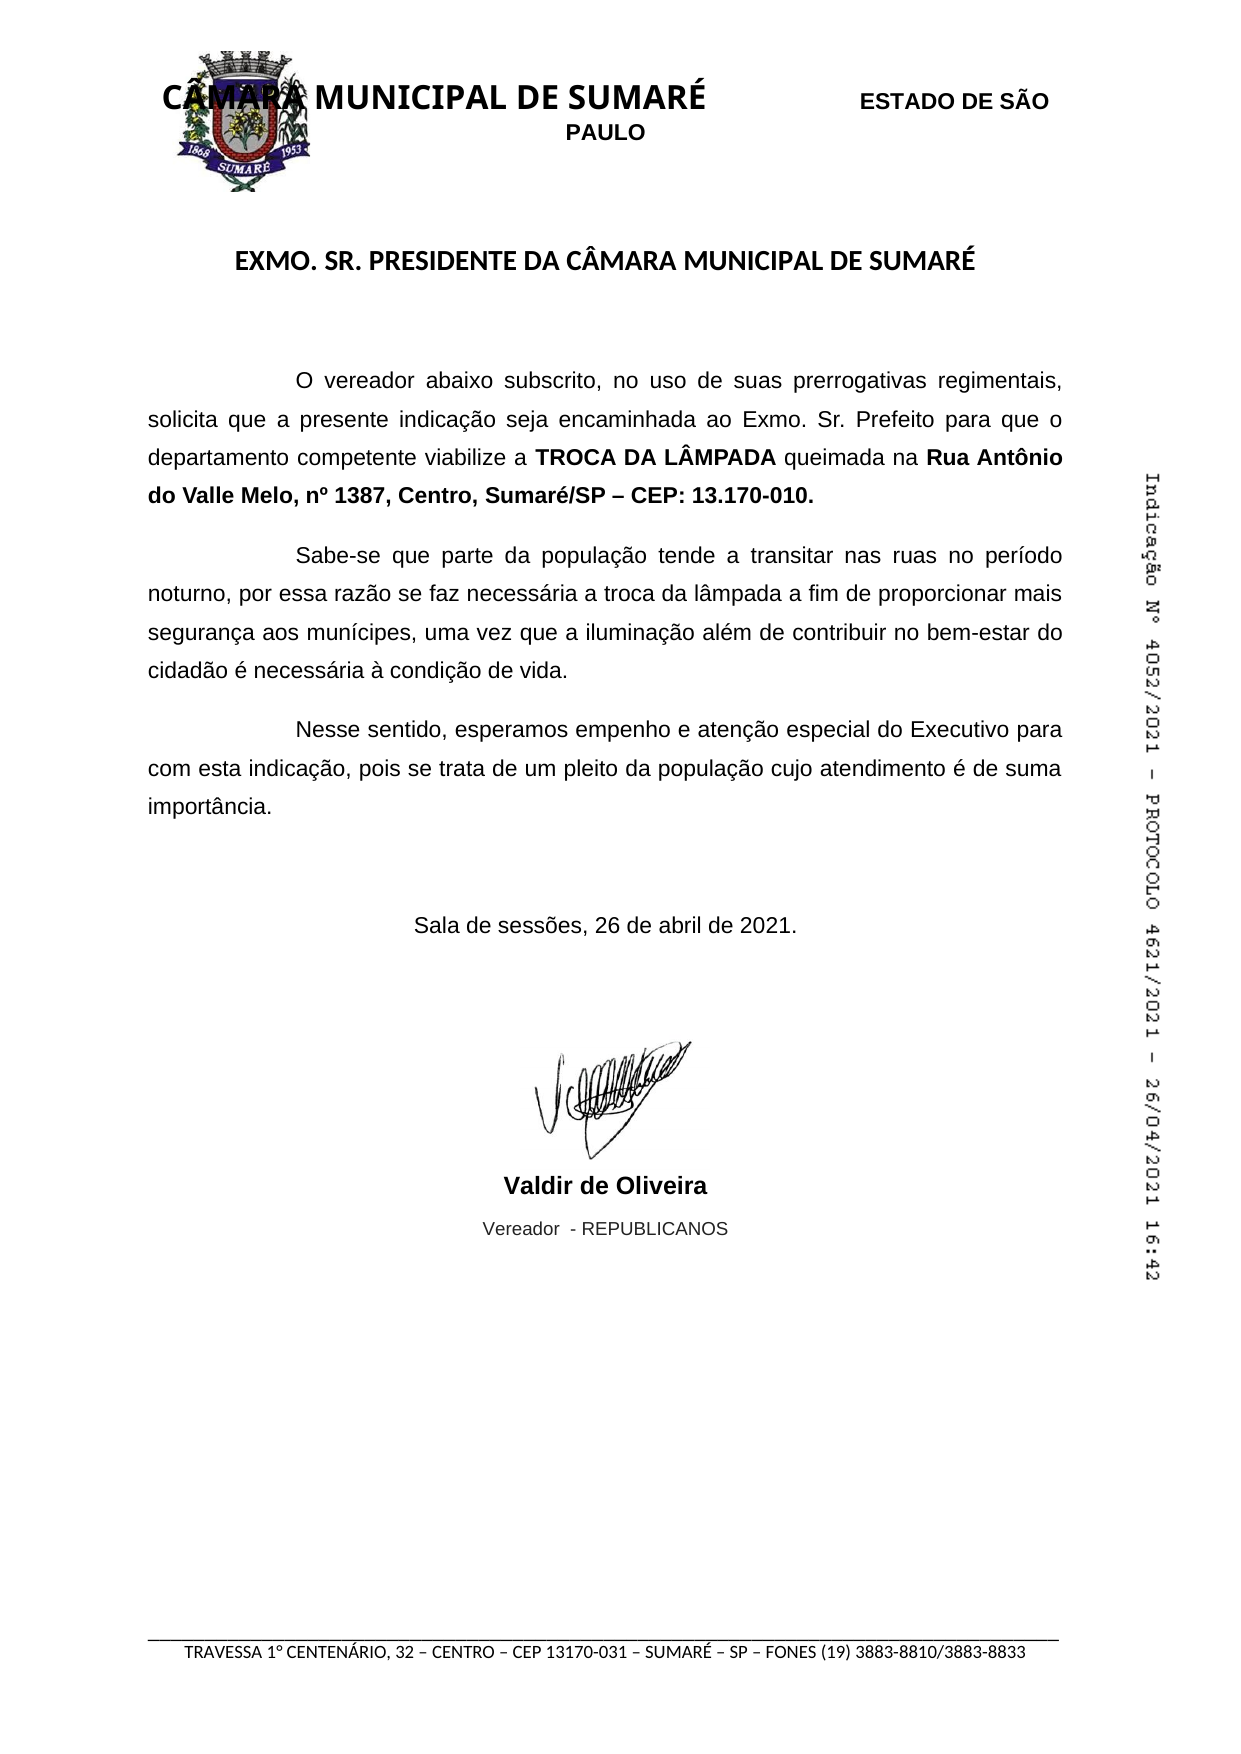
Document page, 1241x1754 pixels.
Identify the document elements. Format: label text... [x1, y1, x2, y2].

text Valdir de Oliveira [148, 1172, 1063, 1200]
picture [172, 51, 311, 192]
picture [1120, 468, 1183, 1286]
picture [519, 1027, 711, 1170]
text O vereador abaixo subscrito, no uso de suas prerrogativas regimentais, solicita que a presente indicação seja encaminhada ao Exmo. Sr. Prefeito para que o departamento competente viabilize a TROCA DA LÂMPADA queimada na Rua Antônio do Valle Melo, nº 1387, Centro, Sumaré/SP – CEP: 13.170-010. [148, 368, 1063, 509]
text Sala de sessões, 26 de abril de 2021. [148, 912, 1063, 938]
text Nesse sentido, esperamos empenho e atenção especial do Executivo para com esta indicação, pois se trata de um pleito da população cujo atendimento é de suma importância. [148, 717, 1063, 819]
text Sabe-se que parte da população tende a transitar nas ruas no período noturno, por essa razão se faz necessária a troca da lâmpada a fim de proporcionar mais segurança aos munícipes, uma vez que a iluminação além de contribuir no bem-estar do cidadão é necessária à condição de vida. [148, 542, 1063, 683]
text Vereador - REPUBLICANOS [148, 1219, 1063, 1239]
text EXMO. SR. PRESIDENTE DA CÂMARA MUNICIPAL DE SUMARÉ [148, 248, 1063, 277]
